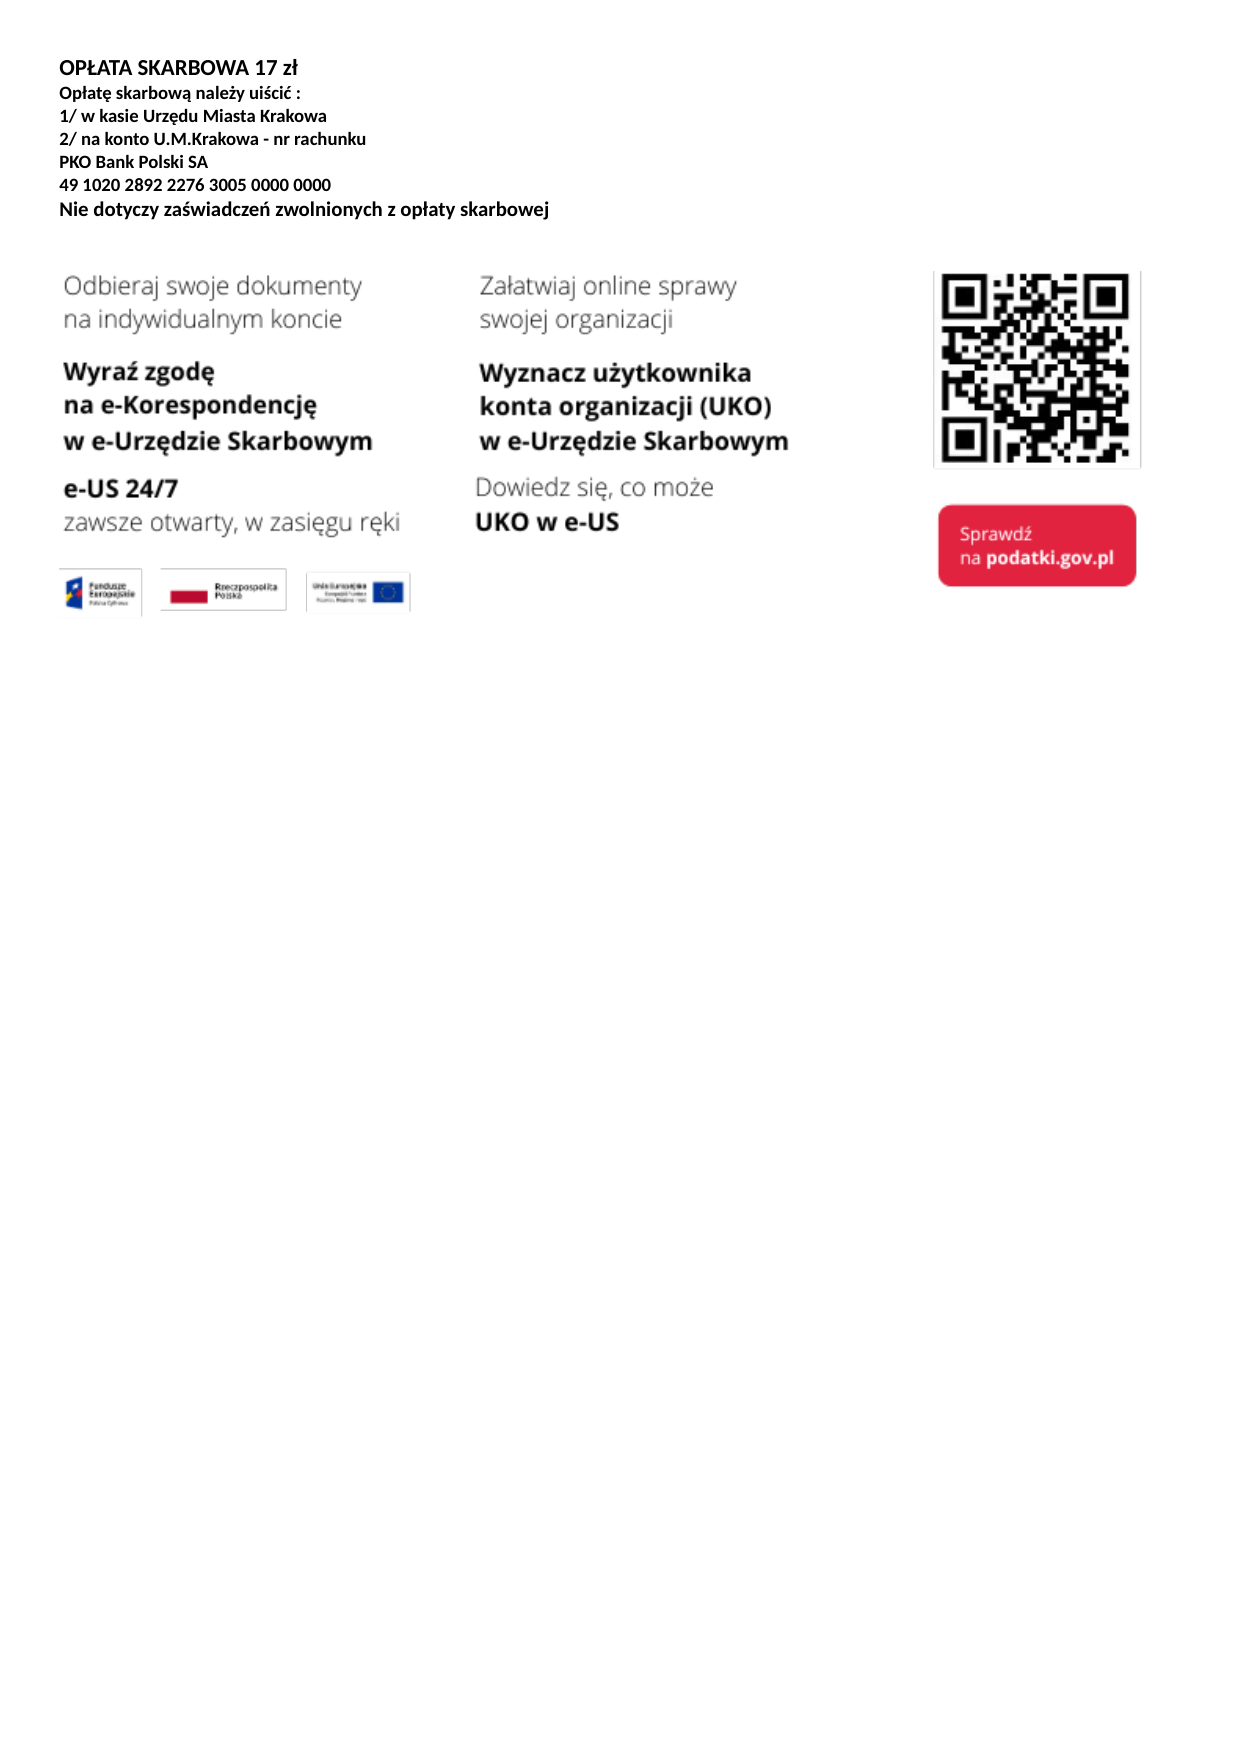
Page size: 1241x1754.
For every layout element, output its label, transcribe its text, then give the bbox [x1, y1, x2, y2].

text 2/ na konto U.M.Krakowa - nr rachunku [59, 127, 1181, 150]
text 49 1020 2892 2276 3005 0000 0000 [59, 173, 1181, 196]
text Opłatę skarbową należy uiścić : [59, 81, 1181, 104]
text Nie dotyczy zaświadczeń zwolnionych z opłaty skarbowej [59, 196, 1181, 221]
text PKO Bank Polski SA [59, 150, 1181, 173]
text OPŁATA SKARBOWA 17 zł [59, 53, 1181, 81]
text 1/ w kasie Urzędu Miasta Krakowa [59, 104, 1181, 127]
